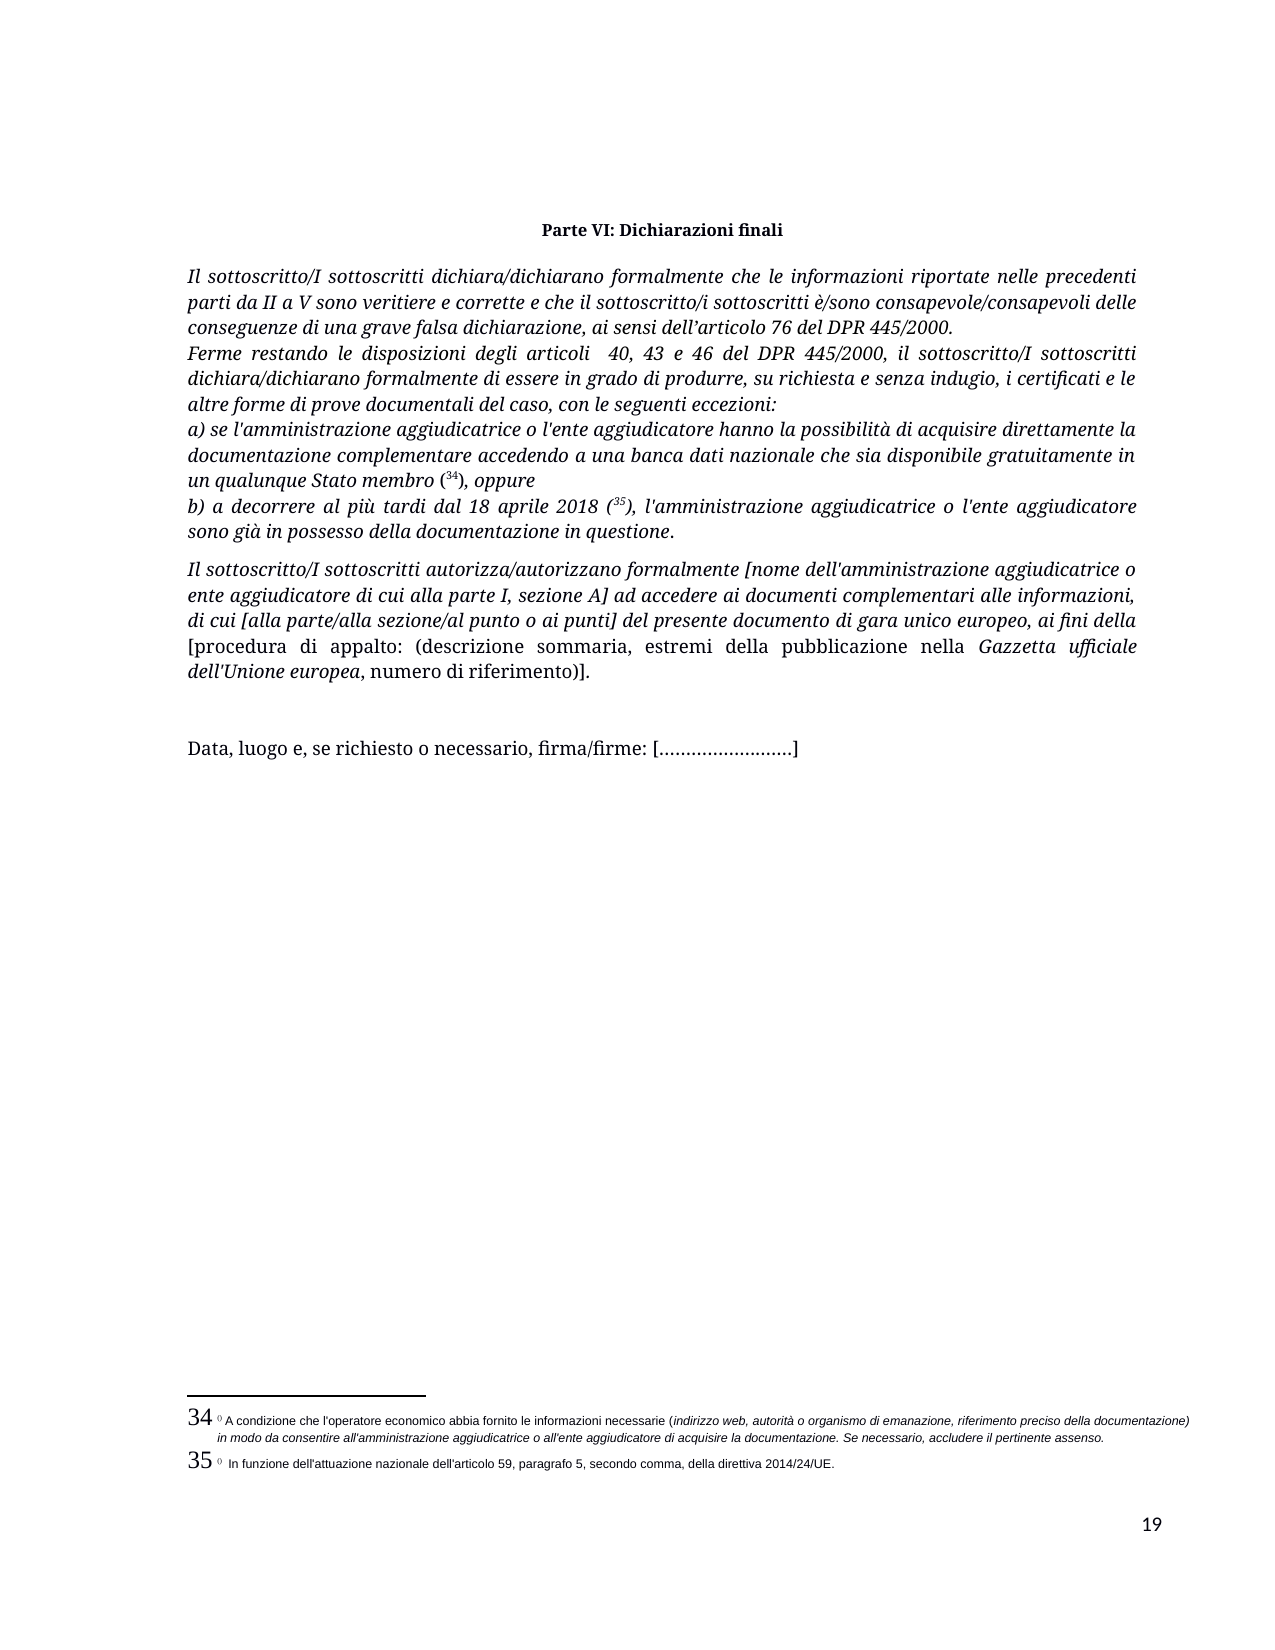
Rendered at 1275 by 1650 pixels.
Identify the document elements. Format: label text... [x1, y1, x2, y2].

text () In funzione dell'attuazione nazionale dell'articolo 59, paragrafo 5, secondo comma, della direttiva 2014/24/UE. [187, 1445, 1197, 1474]
text b) a decorrere al più tardi dal 18 aprile 2018 (), l'amministrazione aggiudicatrice o l'ente aggiudicatore sono già in possesso della documentazione in questione. [187, 493, 1137, 544]
text Data, luogo e, se richiesto o necessario, firma/firme: [……………….……] [187, 735, 1137, 760]
title Parte VI: Dichiarazioni finali [187, 218, 1137, 241]
text Il sottoscritto/I sottoscritti autorizza/autorizzano formalmente [nome dell'amministrazione aggiudicatrice o ente aggiudicatore di cui alla parte I, sezione A] ad accedere ai documenti complementari alle informazioni, di cui [alla parte/alla sezione/al punto o ai punti] del presente documento di gara unico europeo, ai fini della [procedura di appalto: (descrizione sommaria, estremi della pubblicazione nella Gazzetta ufficiale dell'Unione europea, numero di riferimento)]. [187, 557, 1137, 684]
text a) se l'amministrazione aggiudicatrice o l'ente aggiudicatore hanno la possibilità di acquisire direttamente la documentazione complementare accedendo a una banca dati nazionale che sia disponibile gratuitamente in un qualunque Stato membro (), oppure [187, 417, 1137, 493]
text () A condizione che l'operatore economico abbia fornito le informazioni necessarie (indirizzo web, autorità o organismo di emanazione, riferimento preciso della documentazione) in modo da consentire all'amministrazione aggiudicatrice o all'ente aggiudicatore di acquisire la documentazione. Se necessario, accludere il pertinente assenso. [187, 1402, 1197, 1445]
text Il sottoscritto/I sottoscritti dichiara/dichiarano formalmente che le informazioni riportate nelle precedenti parti da II a V sono veritiere e corrette e che il sottoscritto/i sottoscritti è/sono consapevole/consapevoli delle conseguenze di una grave falsa dichiarazione, ai sensi dell’articolo 76 del DPR 445/2000. [187, 263, 1137, 340]
text Ferme restando le disposizioni degli articoli 40, 43 e 46 del DPR 445/2000, il sottoscritto/I sottoscritti dichiara/dichiarano formalmente di essere in grado di produrre, su richiesta e senza indugio, i certificati e le altre forme di prove documentali del caso, con le seguenti eccezioni: [187, 340, 1137, 417]
